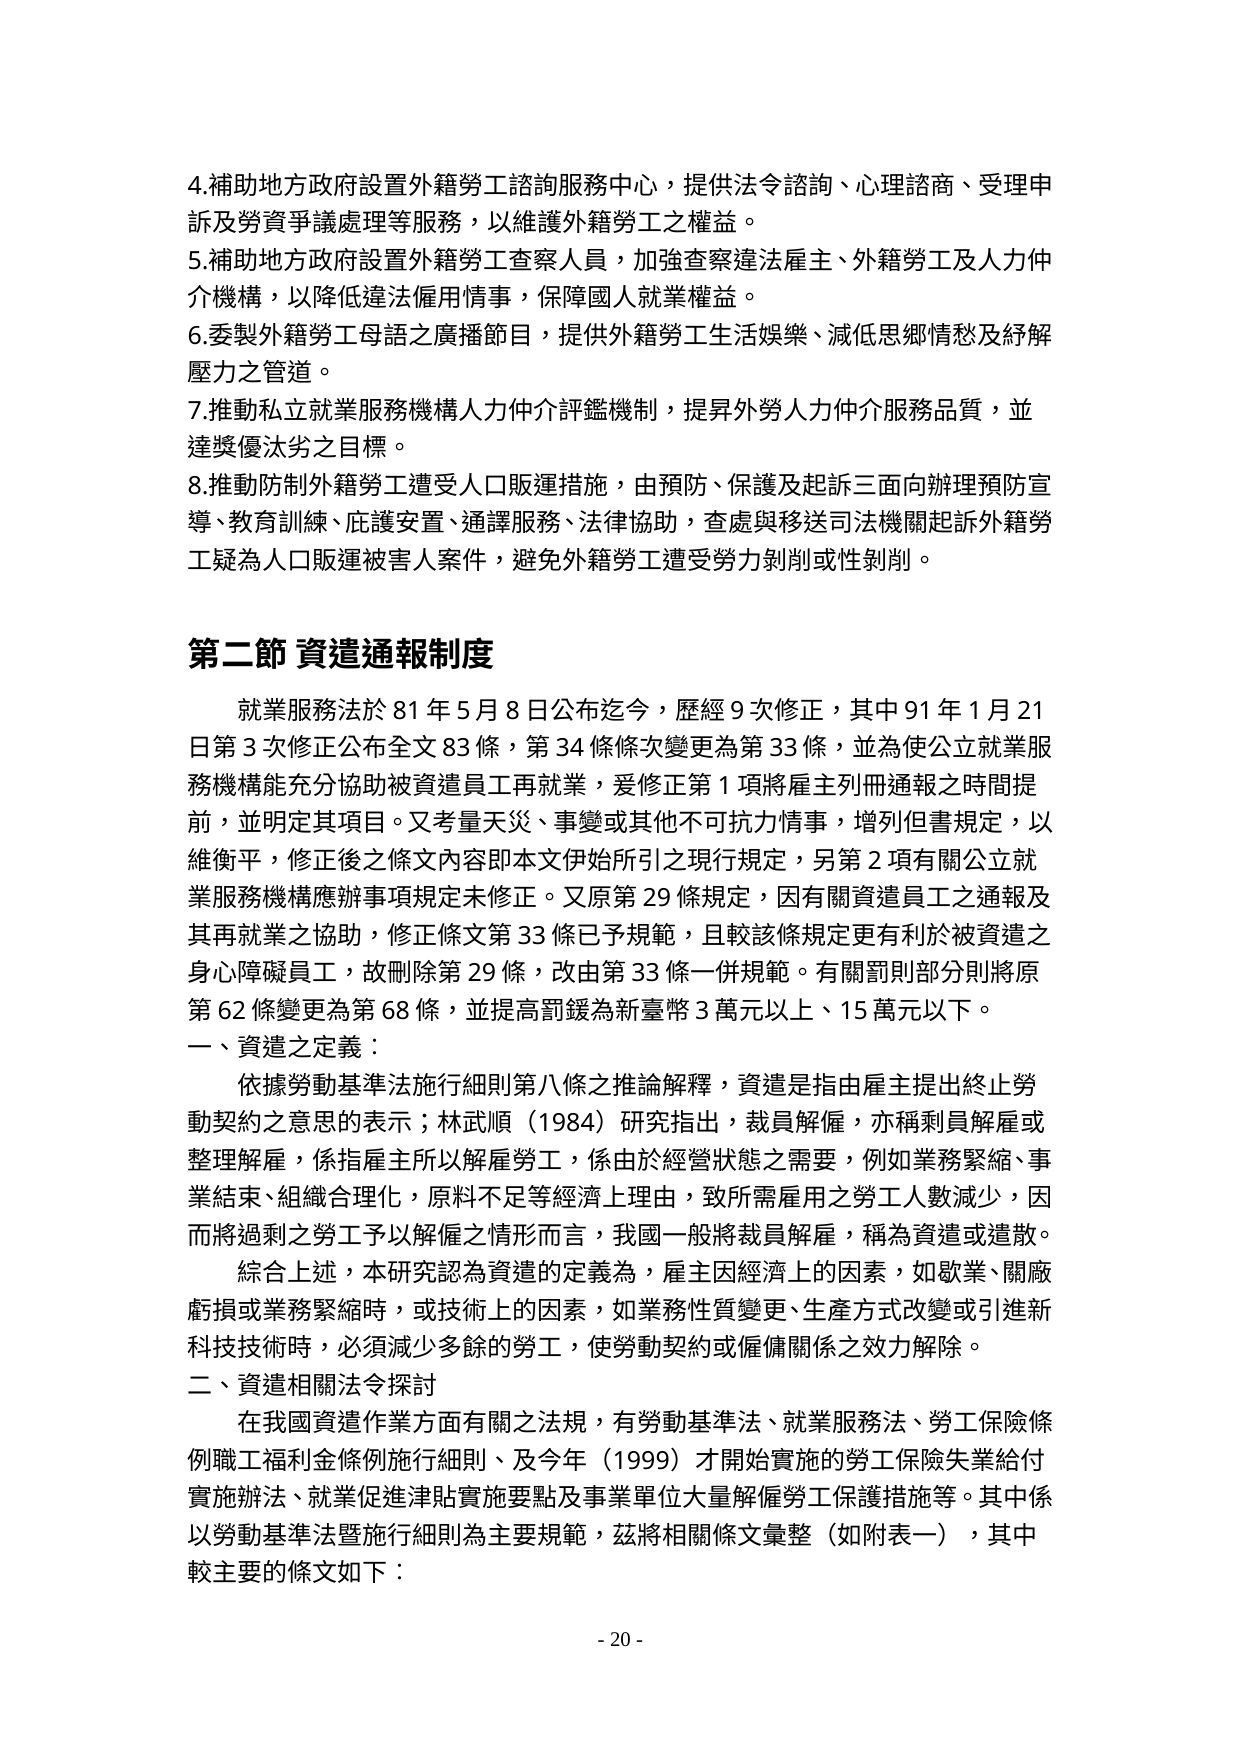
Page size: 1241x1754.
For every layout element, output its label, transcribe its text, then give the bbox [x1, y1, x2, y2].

text 5.補助地方政府設置外籍勞工查察人員，加強查察違法雇主、外籍勞工及人力仲介機構，以降低違法僱用情事，保障國人就業權益。 [187, 239, 1053, 314]
text 就業服務法於81年5月8日公布迄今，歷經9次修正，其中91年1月21日第3次修正公布全文83條，第34條條次變更為第33條，並為使公立就業服務機構能充分協助被資遣員工再就業，爰修正第1項將雇主列冊通報之時間提前，並明定其項目。又考量天災、事變或其他不可抗力情事，增列但書規定，以維衡平，修正後之條文內容即本文伊始所引之現行規定，另第2項有關公立就業服務機構應辦事項規定未修正。又原第29條規定，因有關資遣員工之通報及其再就業之協助，修正條文第33條已予規範，且較該條規定更有利於被資遣之身心障礙員工，故刪除第29條，改由第33條一併規範。有關罰則部分則將原第62條變更為第68條，並提高罰鍰為新臺幣3萬元以上、15萬元以下。 [187, 689, 1053, 1027]
text 4.補助地方政府設置外籍勞工諮詢服務中心，提供法令諮詢、心理諮商、受理申訴及勞資爭議處理等服務，以維護外籍勞工之權益。 [187, 164, 1053, 239]
text 第二節 資遣通報制度 [187, 614, 1053, 689]
text 在我國資遣作業方面有關之法規，有勞動基準法、就業服務法、勞工保險條例職工福利金條例施行細則、及今年（1999）才開始實施的勞工保險失業給付實施辦法、就業促進津貼實施要點及事業單位大量解僱勞工保護措施等。其中係以勞動基準法暨施行細則為主要規範，茲將相關條文彙整（如附表一），其中較主要的條文如下︰ [187, 1402, 1053, 1589]
text 一、資遣之定義︰ [187, 1027, 1053, 1064]
text 6.委製外籍勞工母語之廣播節目，提供外籍勞工生活娛樂、減低思郷情愁及紓解壓力之管道。 [187, 314, 1053, 389]
text 依據勞動基準法施行細則第八條之推論解釋，資遣是指由雇主提出終止勞動契約之意思的表示；林武順（1984）研究指出，裁員解僱，亦稱剩員解雇或整理解雇，係指雇主所以解雇勞工，係由於經營狀態之需要，例如業務緊縮、事業結束、組織合理化，原料不足等經濟上理由，致所需雇用之勞工人數減少，因而將過剩之勞工予以解僱之情形而言，我國一般將裁員解雇，稱為資遣或遣散。 [187, 1064, 1053, 1252]
text 綜合上述，本研究認為資遣的定義為，雇主因經濟上的因素，如歇業、關廠、虧損或業務緊縮時，或技術上的因素，如業務性質變更、生產方式改變或引進新科技技術時，必須減少多餘的勞工，使勞動契約或僱傭關係之效力解除。 [187, 1252, 1053, 1364]
text 7.推動私立就業服務機構人力仲介評鑑機制，提昇外勞人力仲介服務品質，並達獎優汰劣之目標。 [187, 389, 1053, 464]
text 8.推動防制外籍勞工遭受人口販運措施，由預防、保護及起訴三面向辦理預防宣導、教育訓練、庇護安置、通譯服務、法律協助，查處與移送司法機關起訴外籍勞工疑為人口販運被害人案件，避免外籍勞工遭受勞力剝削或性剝削。 [187, 464, 1053, 577]
text 二、資遣相關法令探討 [187, 1364, 1053, 1402]
